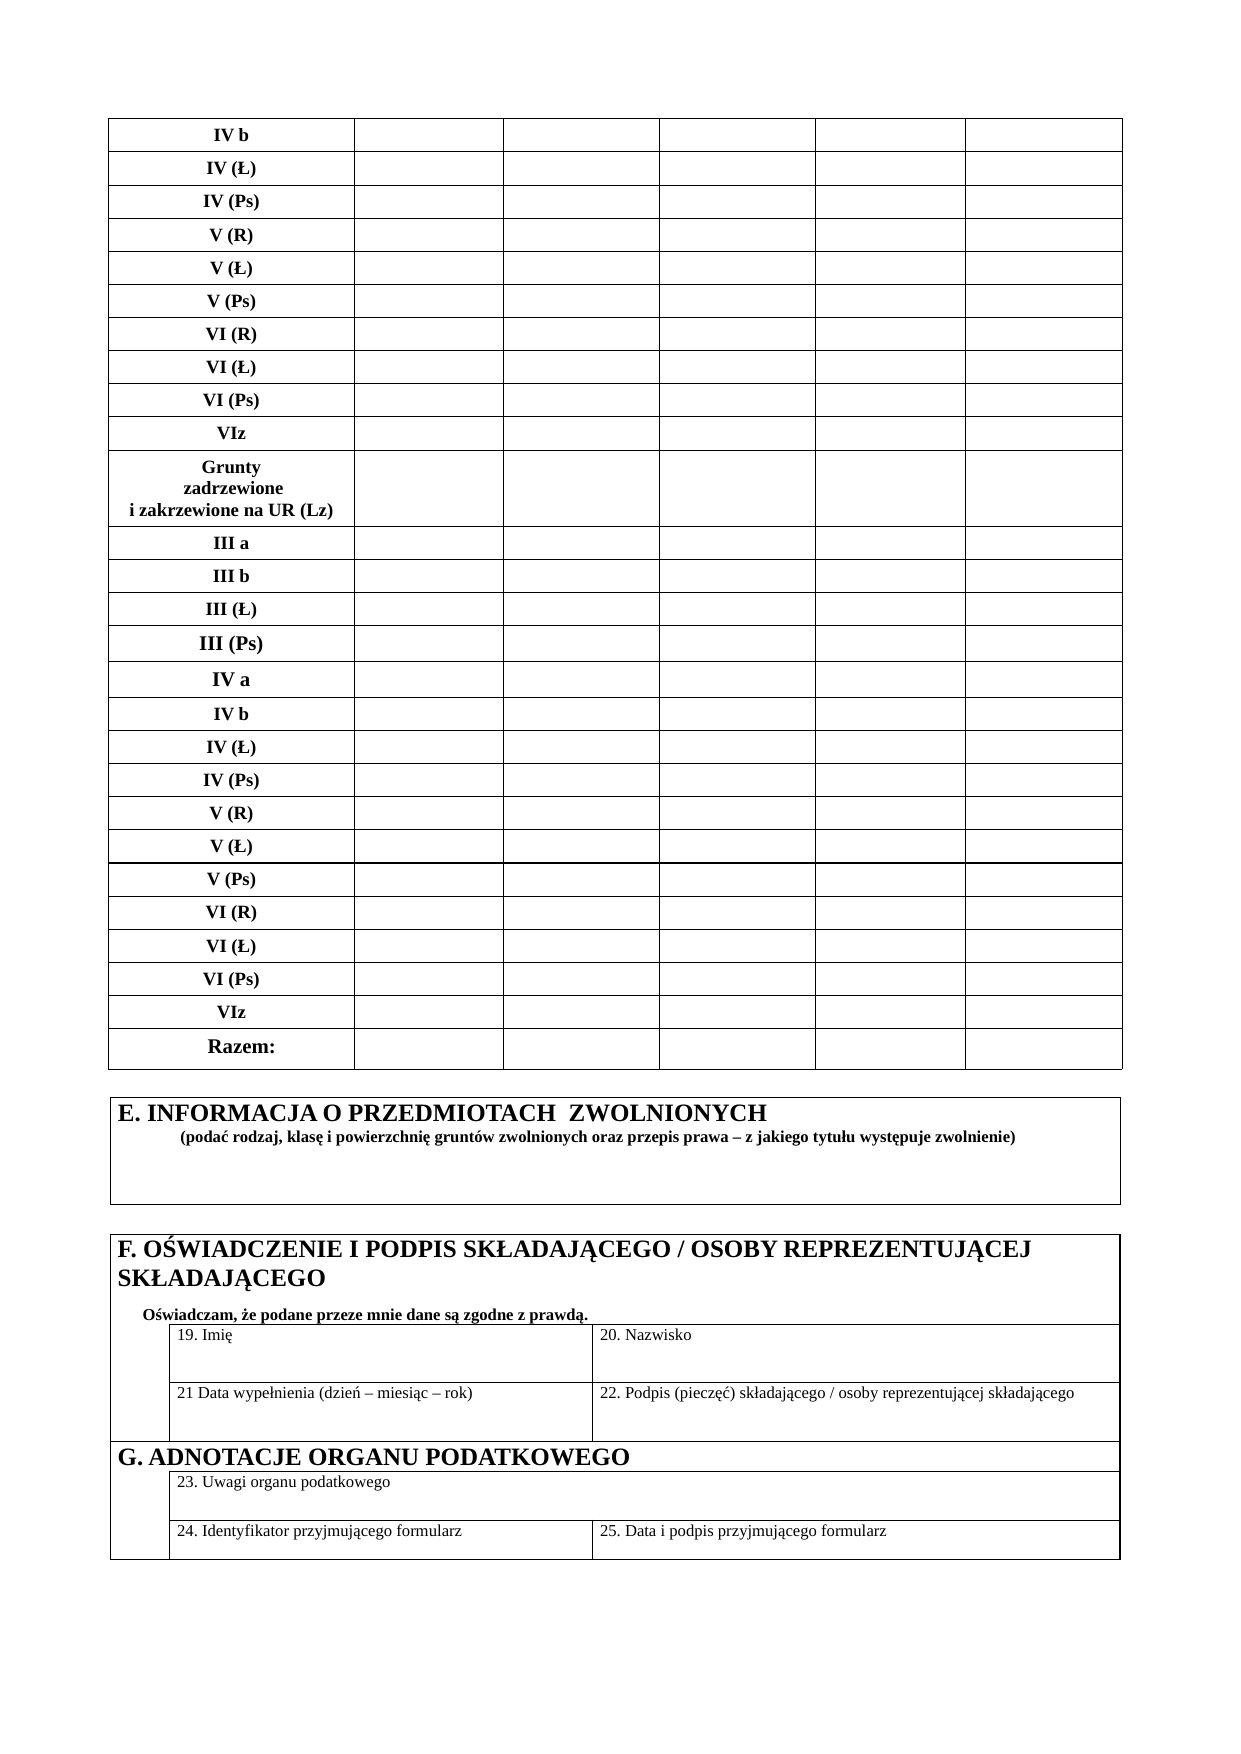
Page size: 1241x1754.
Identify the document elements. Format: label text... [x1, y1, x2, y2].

table_cell 19. Imię [170, 1325, 592, 1382]
table_cell [504, 764, 659, 796]
table_cell IV (Ps) [109, 764, 354, 796]
table_cell V (Ps) [109, 285, 354, 317]
table_cell [816, 930, 965, 962]
table_cell [660, 830, 815, 862]
table_cell [504, 996, 659, 1028]
table_cell [504, 219, 659, 251]
table_cell [660, 996, 815, 1028]
table_cell [660, 731, 815, 763]
table_header F. OŚWIADCZENIE I PODPIS SKŁADAJĄCEGO / OSOBY REPREZENTUJĄCEJ SKŁADAJĄCEGO Oświadczam, że podane przeze mnie dane są zgodne z prawdą. [111, 1235, 1119, 1324]
table_header [660, 152, 815, 184]
table_cell [660, 593, 815, 625]
table_header VI (R) [109, 318, 354, 350]
table_cell [504, 662, 659, 697]
table_cell [966, 797, 1122, 829]
table_cell 21 Data wypełnienia (dzień – miesiąc – rok) [170, 1383, 592, 1441]
table_cell [966, 626, 1122, 661]
table_cell [355, 996, 503, 1028]
table_header [966, 1029, 1122, 1068]
table_header [816, 1029, 965, 1068]
table_cell [660, 351, 815, 383]
table_header [660, 698, 815, 730]
table_cell [660, 285, 815, 317]
table_cell VIz [109, 996, 354, 1028]
table_cell G. ADNOTACJE ORGANU PODATKOWEGO [111, 1442, 1119, 1471]
table_cell VI (Ps) [109, 384, 354, 416]
table_cell 24. Identyfikator przyjmującego formularz [170, 1521, 592, 1559]
table_cell [355, 930, 503, 962]
table_header [966, 698, 1122, 730]
table_cell [355, 119, 503, 151]
table_cell [816, 731, 965, 763]
table_cell V (R) [109, 797, 354, 829]
table_cell [966, 662, 1122, 697]
table_cell [660, 417, 815, 449]
table_cell [504, 252, 659, 284]
table_cell [816, 897, 965, 929]
table_cell [966, 764, 1122, 796]
table_cell [355, 764, 503, 796]
table_cell [966, 830, 1122, 862]
table_cell [355, 731, 503, 763]
table_header IV (Ł) [109, 152, 354, 184]
table_cell [816, 662, 965, 697]
table_header [504, 864, 659, 896]
table_cell [504, 963, 659, 995]
table_header [816, 698, 965, 730]
table_cell [660, 930, 815, 962]
table_cell [660, 897, 815, 929]
table_header [966, 152, 1122, 184]
table_cell [355, 797, 503, 829]
table_cell V (R) [109, 219, 354, 251]
table_cell VI (Ps) [109, 963, 354, 995]
table_cell [504, 384, 659, 416]
table_cell [966, 963, 1122, 995]
table_cell [660, 219, 815, 251]
table_cell VIz [109, 417, 354, 449]
table_cell [504, 119, 659, 151]
table_cell VI (R) [109, 897, 354, 929]
table_cell [355, 593, 503, 625]
table_cell [504, 417, 659, 449]
table_header [504, 451, 659, 526]
table_cell [816, 560, 965, 592]
table_cell [660, 797, 815, 829]
table_header [355, 152, 503, 184]
table_cell [504, 830, 659, 862]
table_cell [816, 593, 965, 625]
table_cell [966, 119, 1122, 151]
table_cell III a [109, 527, 354, 559]
table_cell [966, 219, 1122, 251]
table_cell [660, 626, 815, 661]
table_header [966, 864, 1122, 896]
table_header [660, 1029, 815, 1068]
table_cell [816, 285, 965, 317]
table_header [355, 318, 503, 350]
table_cell [966, 186, 1122, 218]
table_header [966, 451, 1122, 526]
table_header [355, 864, 503, 896]
table_cell [966, 384, 1122, 416]
table_cell [660, 662, 815, 697]
table_cell [355, 662, 503, 697]
table_cell [816, 626, 965, 661]
table_cell [355, 285, 503, 317]
table_header [816, 864, 965, 896]
table_cell 25. Data i podpis przyjmującego formularz [593, 1521, 1119, 1559]
table_cell IV (Ł) [109, 731, 354, 763]
table_cell [966, 417, 1122, 449]
table_cell [816, 527, 965, 559]
table_header [504, 698, 659, 730]
table_cell III (Ł) [109, 593, 354, 625]
table_cell 23. Uwagi organu podatkowego [170, 1472, 1119, 1519]
table_cell [966, 560, 1122, 592]
table_cell [355, 560, 503, 592]
table_cell [504, 285, 659, 317]
table_cell [504, 797, 659, 829]
table_cell [355, 527, 503, 559]
table_cell [816, 764, 965, 796]
table_cell [816, 417, 965, 449]
table_cell [355, 626, 503, 661]
table_header [660, 451, 815, 526]
table_cell [966, 252, 1122, 284]
table_header [660, 864, 815, 896]
table_header [816, 451, 965, 526]
table_cell V (Ł) [109, 252, 354, 284]
table_cell [660, 527, 815, 559]
table_header V (Ps) [109, 864, 354, 896]
table_header [660, 318, 815, 350]
table_cell V (Ł) [109, 830, 354, 862]
table_cell [355, 252, 503, 284]
table_header Razem: [109, 1029, 354, 1068]
table_header [816, 318, 965, 350]
table_header [504, 1029, 659, 1068]
table_cell [966, 930, 1122, 962]
table_cell [816, 119, 965, 151]
table_header [504, 152, 659, 184]
table_cell [816, 963, 965, 995]
table_cell IV a [109, 662, 354, 697]
table_cell [504, 527, 659, 559]
table_cell [355, 897, 503, 929]
table_cell [966, 527, 1122, 559]
table_cell [111, 1520, 169, 1559]
table_cell [660, 384, 815, 416]
table_cell [355, 963, 503, 995]
table_cell 22. Podpis (pieczęć) składającego / osoby reprezentującej składającego [593, 1383, 1119, 1441]
table_cell 20. Nazwisko [593, 1325, 1119, 1382]
table_cell III (Ps) [109, 626, 354, 661]
table_cell [504, 626, 659, 661]
table_cell [660, 560, 815, 592]
table_header [504, 318, 659, 350]
table_cell [504, 593, 659, 625]
table_header [355, 698, 503, 730]
table_cell [966, 897, 1122, 929]
table_cell [966, 593, 1122, 625]
table_cell III b [109, 560, 354, 592]
table_cell [966, 351, 1122, 383]
table_cell [355, 384, 503, 416]
table_cell IV b [109, 119, 354, 151]
table_cell IV (Ps) [109, 186, 354, 218]
table_cell [660, 764, 815, 796]
table_cell [355, 219, 503, 251]
table_cell [504, 560, 659, 592]
table_header IV b [109, 698, 354, 730]
table_cell [660, 252, 815, 284]
table_cell [816, 797, 965, 829]
table_cell [355, 830, 503, 862]
table_cell [504, 186, 659, 218]
table_cell [504, 731, 659, 763]
table_header Grunty zadrzewione i zakrzewione na UR (Lz) [109, 451, 354, 526]
table_cell [816, 252, 965, 284]
table_cell [816, 996, 965, 1028]
table_cell [816, 186, 965, 218]
table_header [355, 451, 503, 526]
table_cell [816, 351, 965, 383]
table_cell [111, 1382, 169, 1441]
table_cell [355, 351, 503, 383]
table_cell [816, 384, 965, 416]
table_cell [966, 285, 1122, 317]
table_cell [660, 963, 815, 995]
table_cell [504, 351, 659, 383]
table_cell [660, 119, 815, 151]
table_header [966, 318, 1122, 350]
table_cell [660, 186, 815, 218]
table_cell [966, 731, 1122, 763]
table_header [816, 152, 965, 184]
table_cell [355, 186, 503, 218]
table_cell [111, 1471, 169, 1519]
table_cell [504, 897, 659, 929]
table_header E. INFORMACJA O PRZEDMIOTACH ZWOLNIONYCH (podać rodzaj, klasę i powierzchnię gruntów zwolnionych oraz przepis prawa – z jakiego tytułu występuje zwolnienie) [111, 1098, 1120, 1204]
table_cell VI (Ł) [109, 351, 354, 383]
table_cell [816, 219, 965, 251]
table_cell [355, 417, 503, 449]
table_cell VI (Ł) [109, 930, 354, 962]
table_cell [816, 830, 965, 862]
table_cell [111, 1324, 169, 1382]
table_header [355, 1029, 503, 1068]
table_cell [966, 996, 1122, 1028]
table_cell [504, 930, 659, 962]
